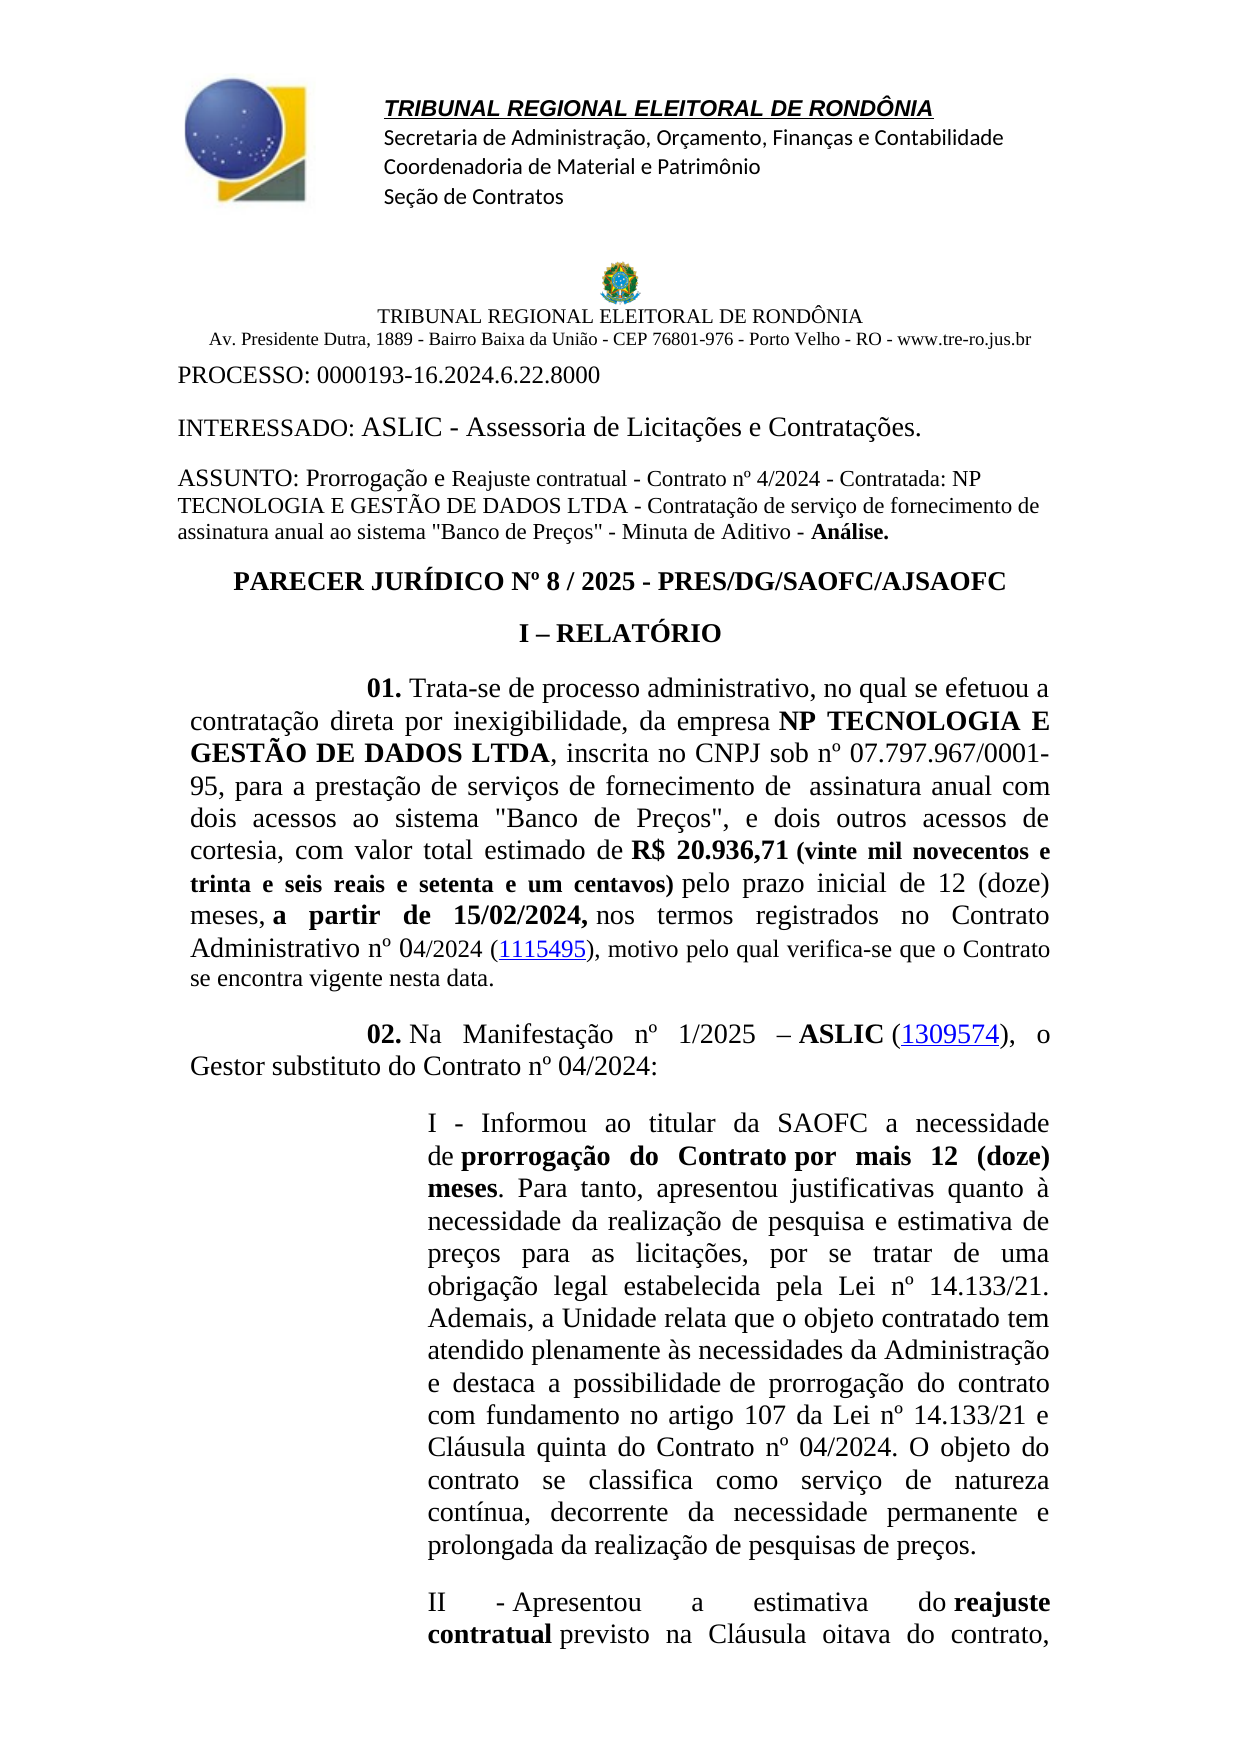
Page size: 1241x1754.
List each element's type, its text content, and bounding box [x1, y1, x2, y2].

text TRIBUNAL REGIONAL ELEITORAL DE RONDÔNIA [177, 304, 1063, 328]
text PROCESSO: 0000193-16.2024.6.22.8000 [177, 360, 1063, 389]
text I - Informou ao titular da SAOFC a necessidade de prorrogação do Contrato por mais 12 (doze) meses. Para tanto, apresentou justificativas quanto à necessidade da realização de pesquisa e estimativa de preços para as licitações, por se tratar de uma obrigação legal estabelecida pela Lei nº 14.133/21. Ademais, a Unidade relata que o objeto contratado tem atendido plenamente às necessidades da Administração e destaca a possibilidade de prorrogação do contrato com fundamento no artigo 107 da Lei nº 14.133/21 e Cláusula quinta do Contrato nº 04/2024. O objeto do contrato se classifica como serviço de natureza contínua, decorrente da necessidade permanente e prolongada da realização de pesquisas de preços. [427, 1107, 1051, 1560]
text Av. Presidente Dutra, 1889 - Bairro Baixa da União - CEP 76801-976 - Porto Velho - RO - www.tre-ro.jus.br [177, 328, 1063, 350]
text II - Apresentou a estimativa do reajuste contratual previsto na Cláusula oitava do contrato, [427, 1585, 1051, 1650]
text I – RELA­TÓRIO [177, 617, 1063, 648]
text Parecer Jurídico Nº 8 / 2025 - PRES/DG/SAOFC/AJSAOFC [177, 565, 1063, 597]
text 01. Trata-se de processo administrativo, no qual se efetuou a contratação direta por inexigibilidade, da empresa NP TECNOLOGIA E GESTÃO DE DADOS LTDA, inscrita no CNPJ sob nº 07.797.967/0001-95, para a prestação de serviços de fornecimento de assinatura anual com dois acessos ao sistema "Banco de Preços", e dois outros acessos de cortesia, com valor total estimado de R$ 20.936,71 (vinte mil novecentos e trinta e seis reais e setenta e um centavos) pelo prazo inicial de 12 (doze) meses, a partir de 15/02/2024, nos termos registrados no Contrato Administrativo nº 04/2024 (1115495), motivo pelo qual verifica-se que o Contrato se encontra vigente nesta data. [190, 671, 1051, 992]
text INTERESSADO: ASLIC - Assessoria de Licitações e Contratações. [177, 410, 1063, 442]
text ASSUNTO: Prorrogação e Reajuste contratual - Contrato nº 4/2024 - Contratada: NP TECNOLOGIA E GESTÃO DE DADOS LTDA - Contratação de serviço de fornecimento de assinatura anual ao sistema "Banco de Preços" - Minuta de Aditivo - Análise. [177, 463, 1063, 544]
text 02. Na Manifestação nº 1/2025 – ASLIC (1309574), o Gestor substituto do Contrato nº 04/2024: [190, 1017, 1051, 1082]
